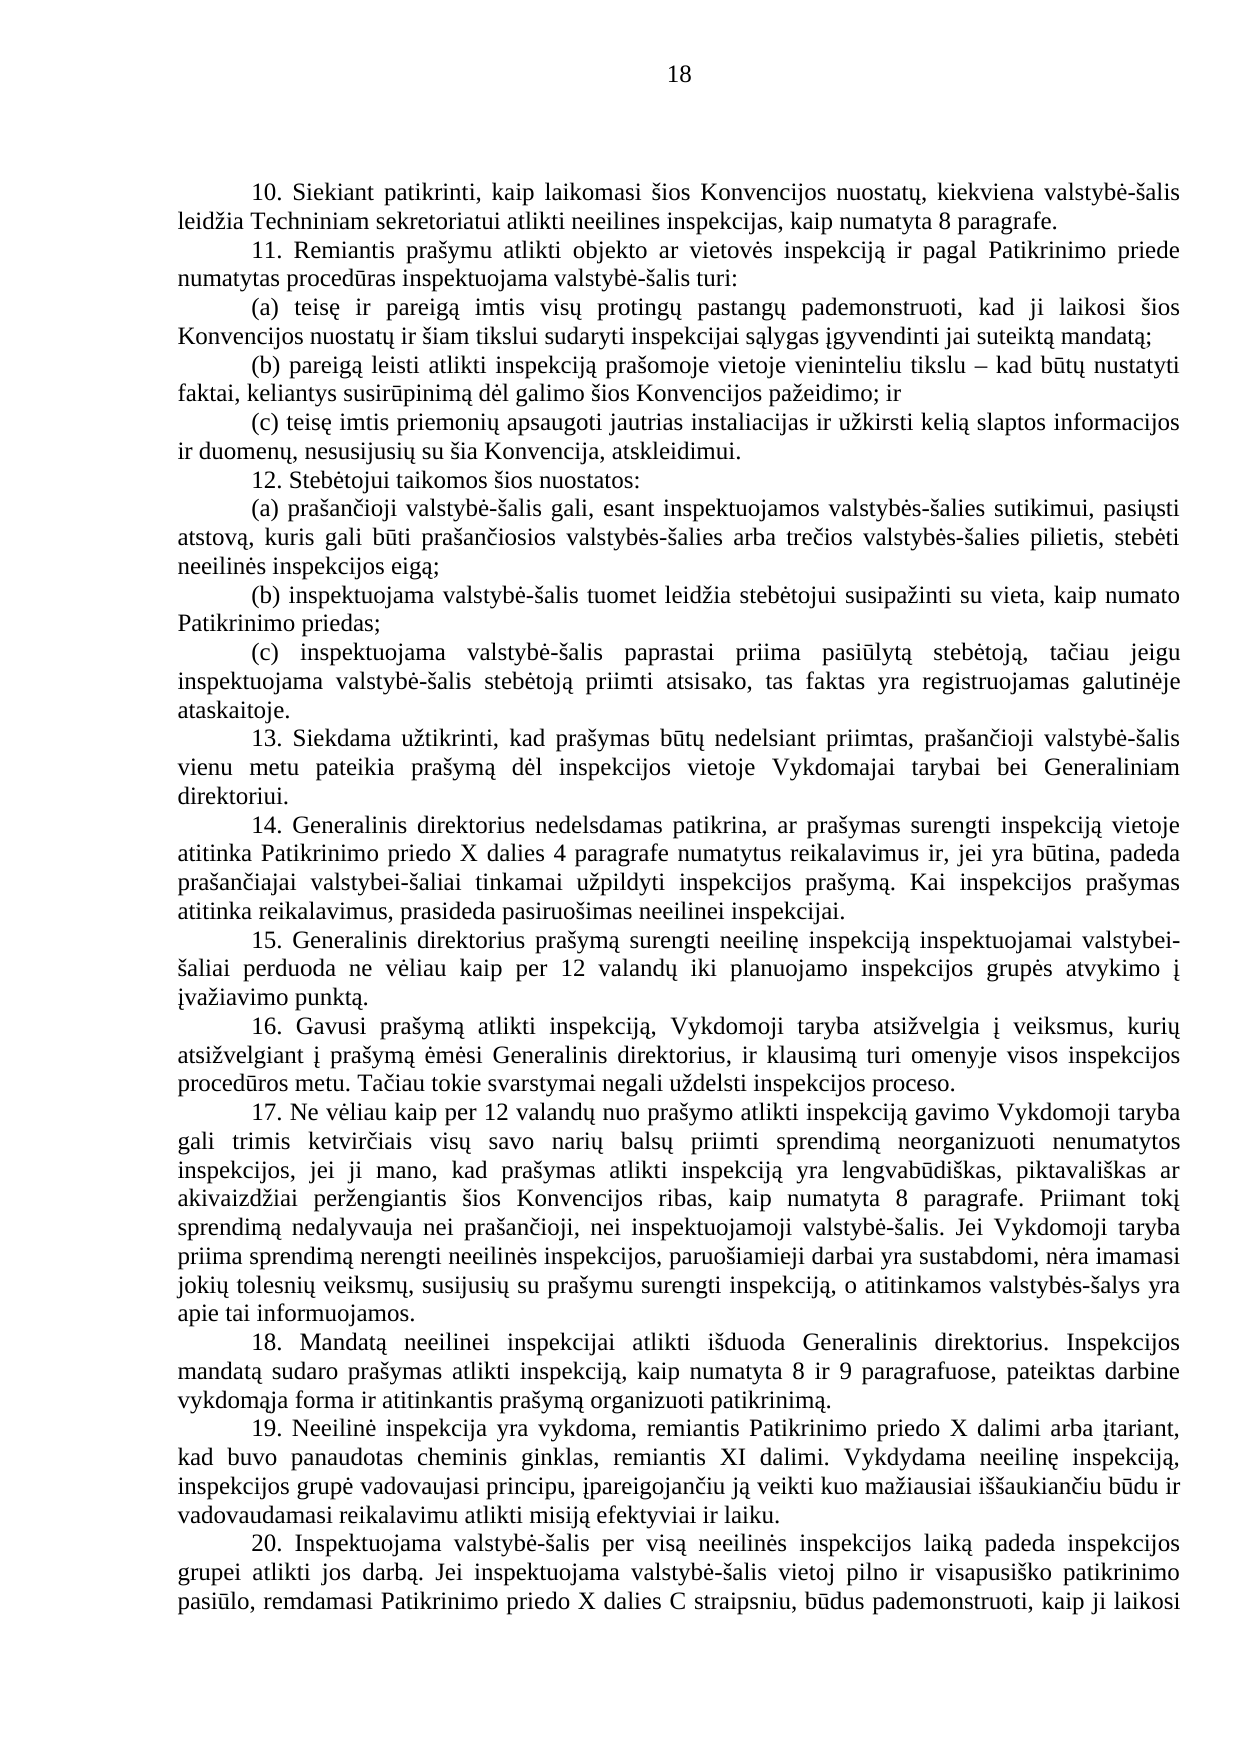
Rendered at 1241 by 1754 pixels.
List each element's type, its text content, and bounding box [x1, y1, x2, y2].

text (c) teisę imtis priemonių apsaugoti jautrias instaliacijas ir užkirsti kelią slaptos informacijos ir duomenų, nesusijusių su šia Konvencija, atskleidimui. [177, 407, 1181, 465]
text 19. Neeilinė inspekcija yra vykdoma, remiantis Patikrinimo priedo X dalimi arba įtariant, kad buvo panaudotas cheminis ginklas, remiantis XI dalimi. Vykdydama neeilinę inspekciją, inspekcijos grupė vadovaujasi principu, įpareigojančiu ją veikti kuo mažiausiai iššaukiančiu būdu ir vadovaudamasi reikalavimu atlikti misiją efektyviai ir laiku. [177, 1413, 1181, 1528]
text (a) teisę ir pareigą imtis visų protingų pastangų pademonstruoti, kad ji laikosi šios Konvencijos nuostatų ir šiam tikslui sudaryti inspekcijai sąlygas įgyvendinti jai suteiktą mandatą; [177, 292, 1181, 350]
text (b) pareigą leisti atlikti inspekciją prašomoje vietoje vieninteliu tikslu – kad būtų nustatyti faktai, keliantys susirūpinimą dėl galimo šios Konvencijos pažeidimo; ir [177, 350, 1181, 407]
text 13. Siekdama užtikrinti, kad prašymas būtų nedelsiant priimtas, prašančioji valstybė-šalis vienu metu pateikia prašymą dėl inspekcijos vietoje Vykdomajai tarybai bei Generaliniam direktoriui. [177, 723, 1181, 810]
text 20. Inspektuojama valstybė-šalis per visą neeilinės inspekcijos laiką padeda inspekcijos grupei atlikti jos darbą. Jei inspektuojama valstybė-šalis vietoj pilno ir visapusiško patikrinimo pasiūlo, remdamasi Patikrinimo priedo X dalies C straipsniu, būdus pademonstruoti, kaip ji laikosi [177, 1528, 1181, 1615]
text 18. Mandatą neeilinei inspekcijai atlikti išduoda Generalinis direktorius. Inspekcijos mandatą sudaro prašymas atlikti inspekciją, kaip numatyta 8 ir 9 paragrafuose, pateiktas darbine vykdomąja forma ir atitinkantis prašymą organizuoti patikrinimą. [177, 1327, 1181, 1413]
text 11. Remiantis prašymu atlikti objekto ar vietovės inspekciją ir pagal Patikrinimo priede numatytas procedūras inspektuojama valstybė-šalis turi: [177, 235, 1181, 292]
text (a) prašančioji valstybė-šalis gali, esant inspektuojamos valstybės-šalies sutikimui, pasiųsti atstovą, kuris gali būti prašančiosios valstybės-šalies arba trečios valstybės-šalies pilietis, stebėti neeilinės inspekcijos eigą; [177, 493, 1181, 580]
text (c) inspektuojama valstybė-šalis paprastai priima pasiūlytą stebėtoją, tačiau jeigu inspektuojama valstybė-šalis stebėtoją priimti atsisako, tas faktas yra registruojamas galutinėje ataskaitoje. [177, 637, 1181, 723]
text 15. Generalinis direktorius prašymą surengti neeilinę inspekciją inspektuojamai valstybei-šaliai perduoda ne vėliau kaip per 12 valandų iki planuojamo inspekcijos grupės atvykimo į įvažiavimo punktą. [177, 925, 1181, 1011]
text (b) inspektuojama valstybė-šalis tuomet leidžia stebėtojui susipažinti su vieta, kaip numato Patikrinimo priedas; [177, 580, 1181, 637]
text 12. Stebėtojui taikomos šios nuostatos: [177, 465, 1181, 493]
text 17. Ne vėliau kaip per 12 valandų nuo prašymo atlikti inspekciją gavimo Vykdomoji taryba gali trimis ketvirčiais visų savo narių balsų priimti sprendimą neorganizuoti nenumatytos inspekcijos, jei ji mano, kad prašymas atlikti inspekciją yra lengvabūdiškas, piktavališkas ar akivaizdžiai peržengiantis šios Konvencijos ribas, kaip numatyta 8 paragrafe. Priimant tokį sprendimą nedalyvauja nei prašančioji, nei inspektuojamoji valstybė-šalis. Jei Vykdomoji taryba priima sprendimą nerengti neeilinės inspekcijos, paruošiamieji darbai yra sustabdomi, nėra imamasi jokių tolesnių veiksmų, susijusių su prašymu surengti inspekciją, o atitinkamos valstybės-šalys yra apie tai informuojamos. [177, 1097, 1181, 1327]
text 14. Generalinis direktorius nedelsdamas patikrina, ar prašymas surengti inspekciją vietoje atitinka Patikrinimo priedo X dalies 4 paragrafe numatytus reikalavimus ir, jei yra būtina, padeda prašančiajai valstybei-šaliai tinkamai užpildyti inspekcijos prašymą. Kai inspekcijos prašymas atitinka reikalavimus, prasideda pasiruošimas neeilinei inspekcijai. [177, 810, 1181, 925]
text 16. Gavusi prašymą atlikti inspekciją, Vykdomoji taryba atsižvelgia į veiksmus, kurių atsižvelgiant į prašymą ėmėsi Generalinis direktorius, ir klausimą turi omenyje visos inspekcijos procedūros metu. Tačiau tokie svarstymai negali uždelsti inspekcijos proceso. [177, 1011, 1181, 1097]
text 10. Siekiant patikrinti, kaip laikomasi šios Konvencijos nuostatų, kiekviena valstybė-šalis leidžia Techniniam sekretoriatui atlikti neeilines inspekcijas, kaip numatyta 8 paragrafe. [177, 177, 1181, 235]
